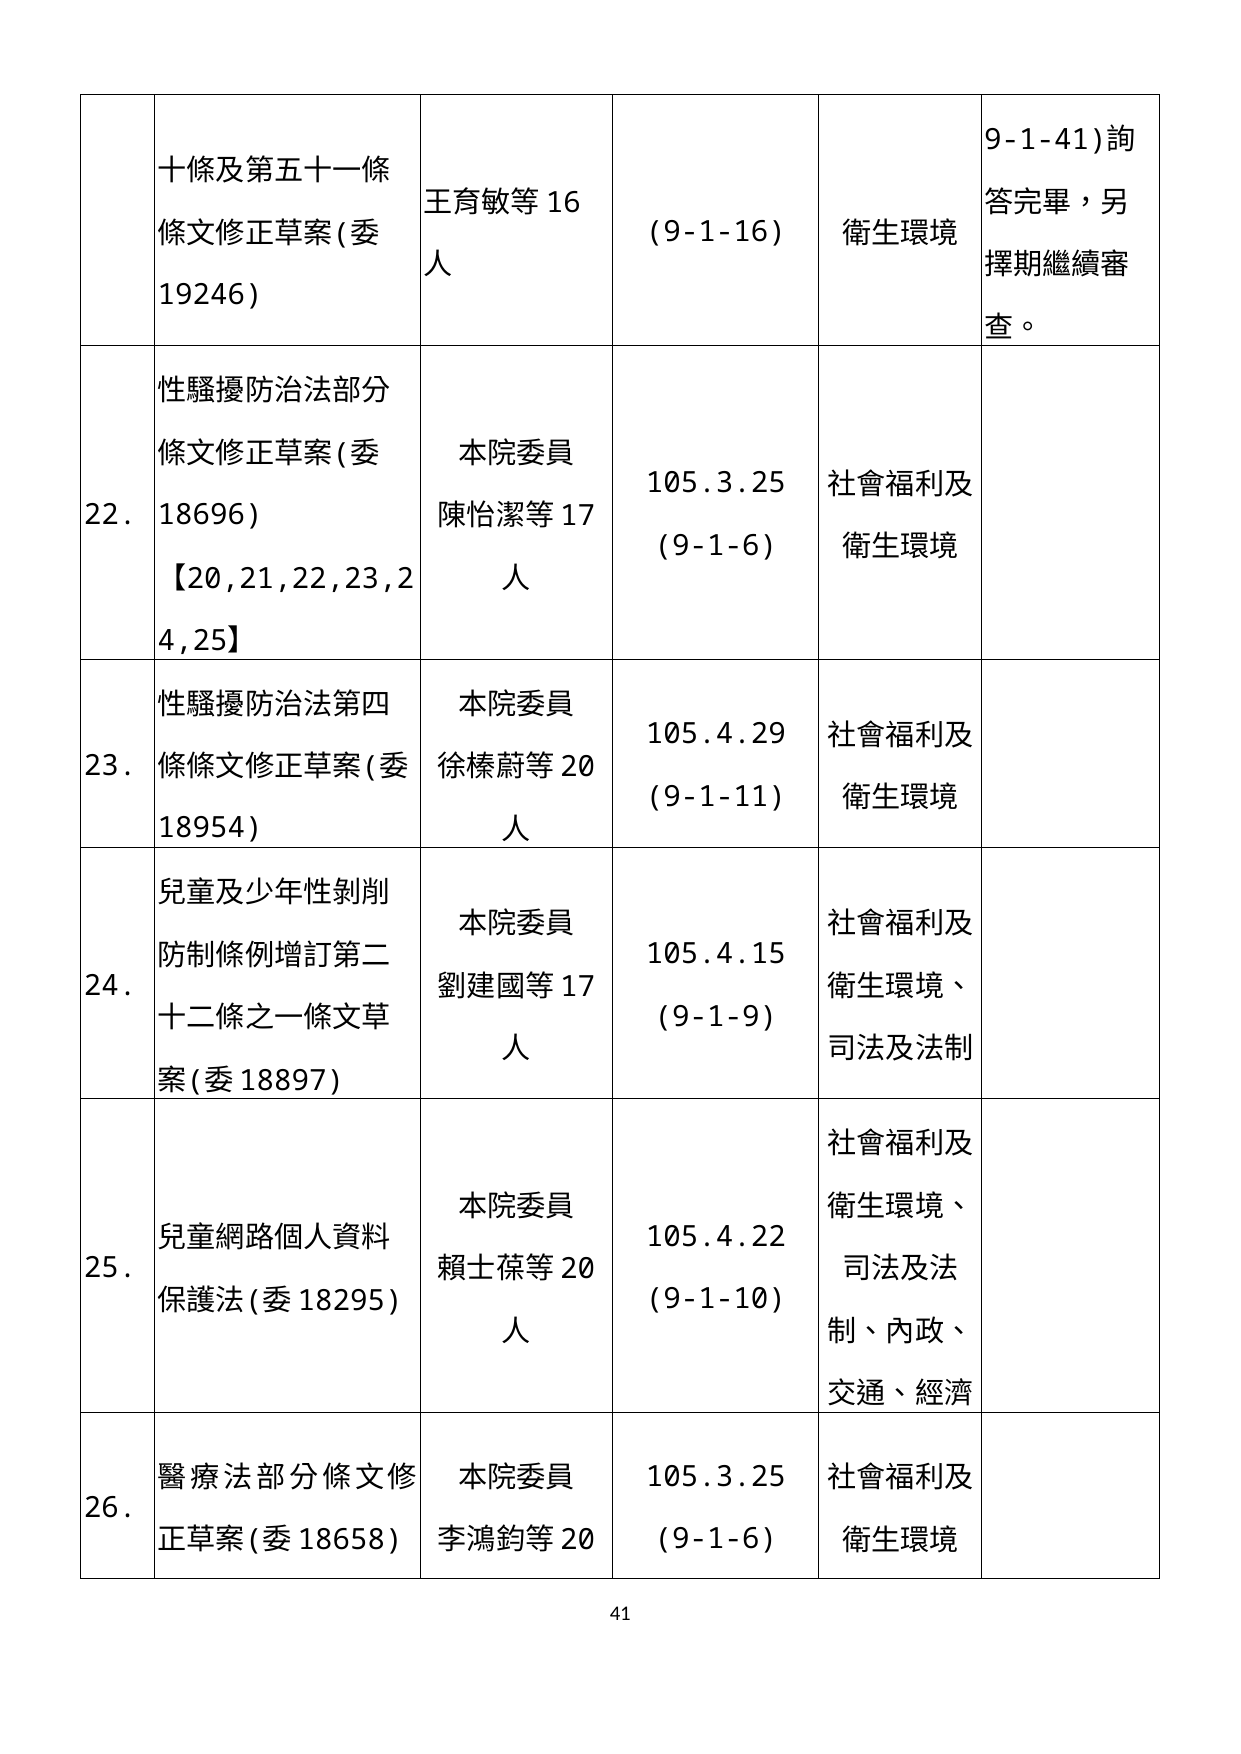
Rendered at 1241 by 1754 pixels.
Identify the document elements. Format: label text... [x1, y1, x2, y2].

table_cell 社會福利及衛生環境、司法及法制 [819, 848, 981, 1098]
table_cell 社會福利及衛生環境 [819, 660, 981, 847]
table_cell 性騷擾防治法第四條條文修正草案(委18954) [155, 660, 420, 847]
table_cell [982, 1099, 1159, 1412]
table_cell [982, 848, 1159, 1098]
table_cell 本院委員 李鴻鈞等20 [421, 1413, 612, 1578]
table_cell [81, 1413, 154, 1578]
table_cell [81, 95, 154, 345]
table_cell 本院委員 劉建國等17人 [421, 848, 612, 1098]
table_cell [982, 346, 1159, 659]
table_cell 本院委員 賴士葆等20人 [421, 1099, 612, 1412]
table_cell 9-1-41)詢答完畢，另擇期繼續審查。 [982, 95, 1159, 345]
table_cell 醫療法部分條文修正草案(委18658) [155, 1413, 420, 1578]
table_cell 本院委員 徐榛蔚等20人 [421, 660, 612, 847]
table_cell [81, 1099, 154, 1412]
table_cell 105.4.15 (9-1-9) [613, 848, 818, 1098]
table_cell 本院委員 陳怡潔等17人 [421, 346, 612, 659]
table_cell [982, 660, 1159, 847]
table_cell 105.4.29 (9-1-11) [613, 660, 818, 847]
table_cell 十條及第五十一條條文修正草案(委19246) [155, 95, 420, 345]
table_cell [81, 848, 154, 1098]
table_cell 性騷擾防治法部分條文修正草案(委18696) 【20,21,22,23,24,25】 [155, 346, 420, 659]
table_cell [81, 346, 154, 659]
table_cell [81, 660, 154, 847]
table_cell 社會福利及衛生環境 [819, 1413, 981, 1578]
table_cell 105.4.22 (9-1-10) [613, 1099, 818, 1412]
table_cell [982, 1413, 1159, 1578]
table_cell 105.3.25 (9-1-6) [613, 346, 818, 659]
table_cell 衛生環境 [819, 95, 981, 345]
table_cell 社會福利及衛生環境、司法及法制、內政、交通、經濟 [819, 1099, 981, 1412]
table_cell 王育敏等16人 [421, 95, 612, 345]
table_cell 105.3.25 (9-1-6) [613, 1413, 818, 1578]
table_cell 兒童及少年性剝削防制條例增訂第二十二條之一條文草案(委18897) [155, 848, 420, 1098]
table_cell 兒童網路個人資料保護法(委18295) [155, 1099, 420, 1412]
table_cell (9-1-16) [613, 95, 818, 345]
table_cell 社會福利及衛生環境 [819, 346, 981, 659]
